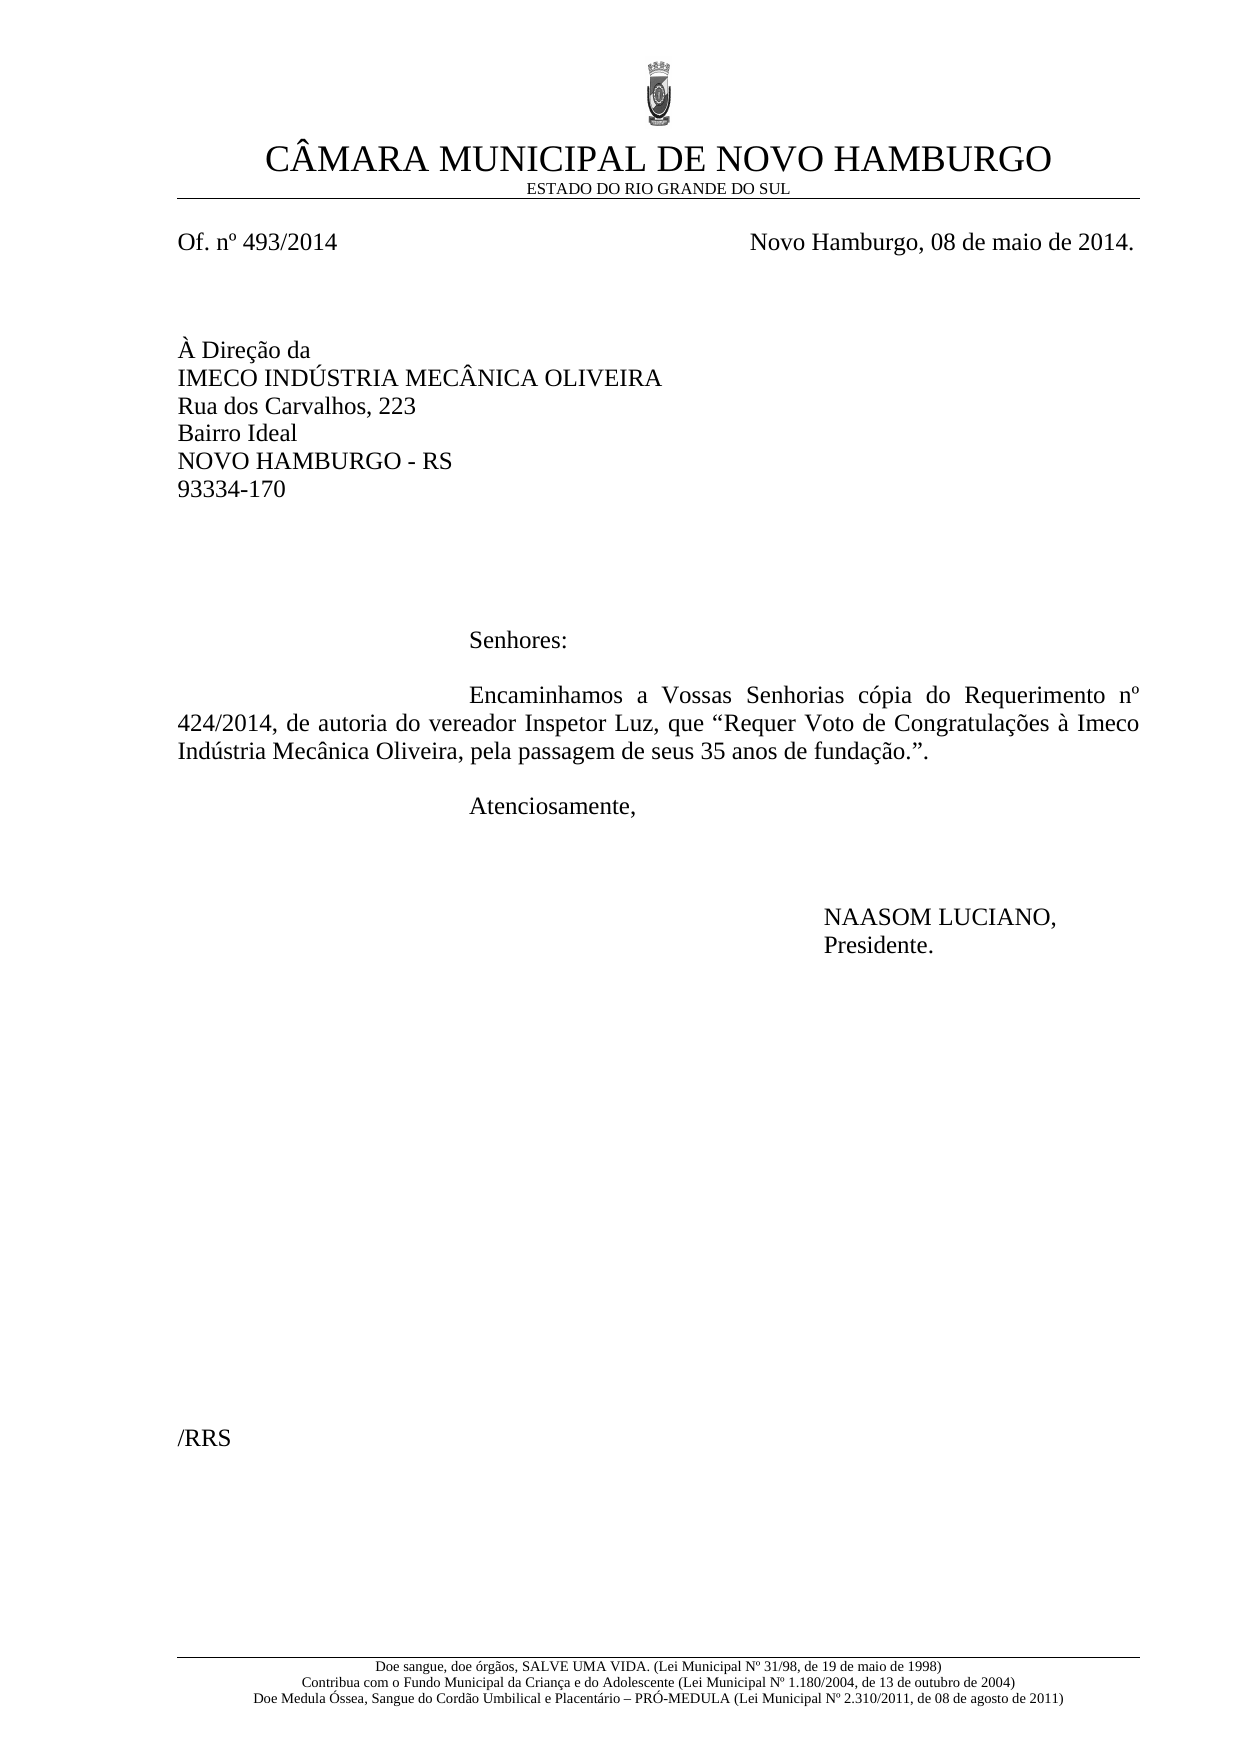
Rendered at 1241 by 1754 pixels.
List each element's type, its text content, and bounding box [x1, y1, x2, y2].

text Rua dos Carvalhos, 223 [177, 392, 1140, 419]
text Senhores: [177, 626, 1140, 654]
text IMECO INDÚSTRIA MECÂNICA OLIVEIRA [177, 364, 1140, 392]
text NOVO HAMBURGO - RS [177, 447, 1140, 475]
text Encaminhamos a Vossas Senhorias cópia do Requerimento nº 424/2014, de autoria do vereador Inspetor Luz, que “Requer Voto de Congratulações à Imeco Indústria Mecânica Oliveira, pela passagem de seus 35 anos de fundação.”. [177, 681, 1140, 764]
text À Direção da [177, 336, 1140, 364]
text Atenciosamente, [177, 792, 1140, 820]
text Presidente. [823, 931, 1140, 958]
text Bairro Ideal [177, 419, 1140, 447]
text /RRS [177, 1424, 1140, 1452]
text NAASOM LUCIANO, [823, 903, 1140, 931]
text Of. nº 493/2014 Novo Hamburgo, 08 de maio de 2014. [177, 228, 1140, 256]
text 93334-170 [177, 475, 1140, 503]
